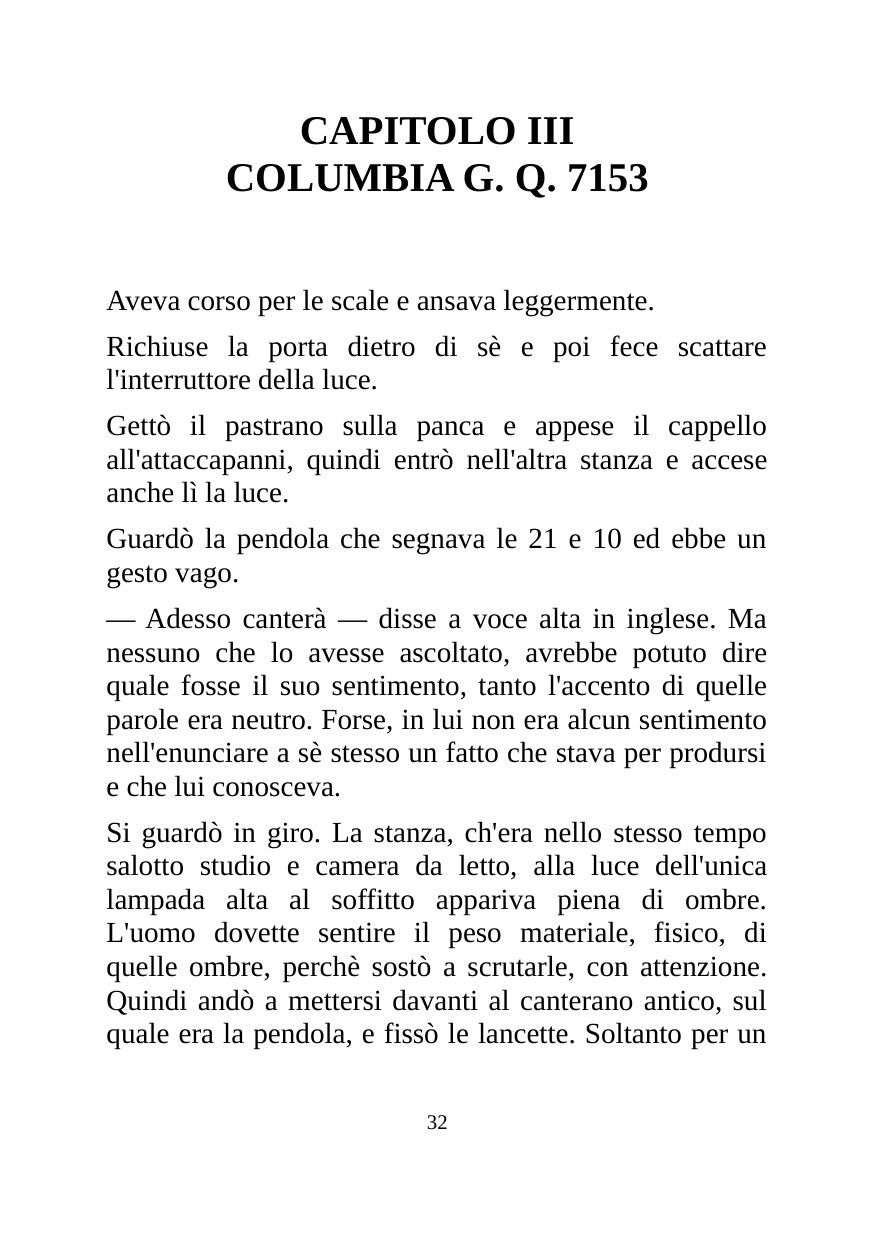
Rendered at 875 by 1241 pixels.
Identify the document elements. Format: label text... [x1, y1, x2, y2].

text Si guardò in giro. La stanza, ch'era nello stesso tempo salotto studio e camera da letto, alla luce dell'unica lampada alta al soffitto appariva piena di ombre. L'uomo dovette sentire il peso materiale, fisico, di quelle ombre, perchè sostò a scrutarle, con attenzione. Quindi andò a mettersi davanti al canterano antico, sul quale era la pendola, e fissò le lancette. Soltanto per un [106, 815, 768, 1050]
subtitle CAPITOLO III COLUMBIA G. Q. 7153 [106, 106, 768, 200]
text Guardò la pendola che segnava le 21 e 10 ed ebbe un gesto vago. [106, 522, 768, 589]
text Gettò il pastrano sulla panca e appese il cappello all'attaccapanni, quindi entrò nell'altra stanza e accese anche lì la luce. [106, 408, 768, 509]
text — Adesso canterà — disse a voce alta in inglese. Ma nessuno che lo avesse ascoltato, avrebbe potuto dire quale fosse il suo sentimento, tanto l'accento di quelle parole era neutro. Forse, in lui non era alcun sentimento nell'enunciare a sè stesso un fatto che stava per prodursi e che lui conosceva. [106, 601, 768, 802]
text Aveva corso per le scale e ansava leggermente. [106, 283, 768, 316]
text Richiuse la porta dietro di sè e poi fece scattare l'interruttore della luce. [106, 329, 768, 396]
